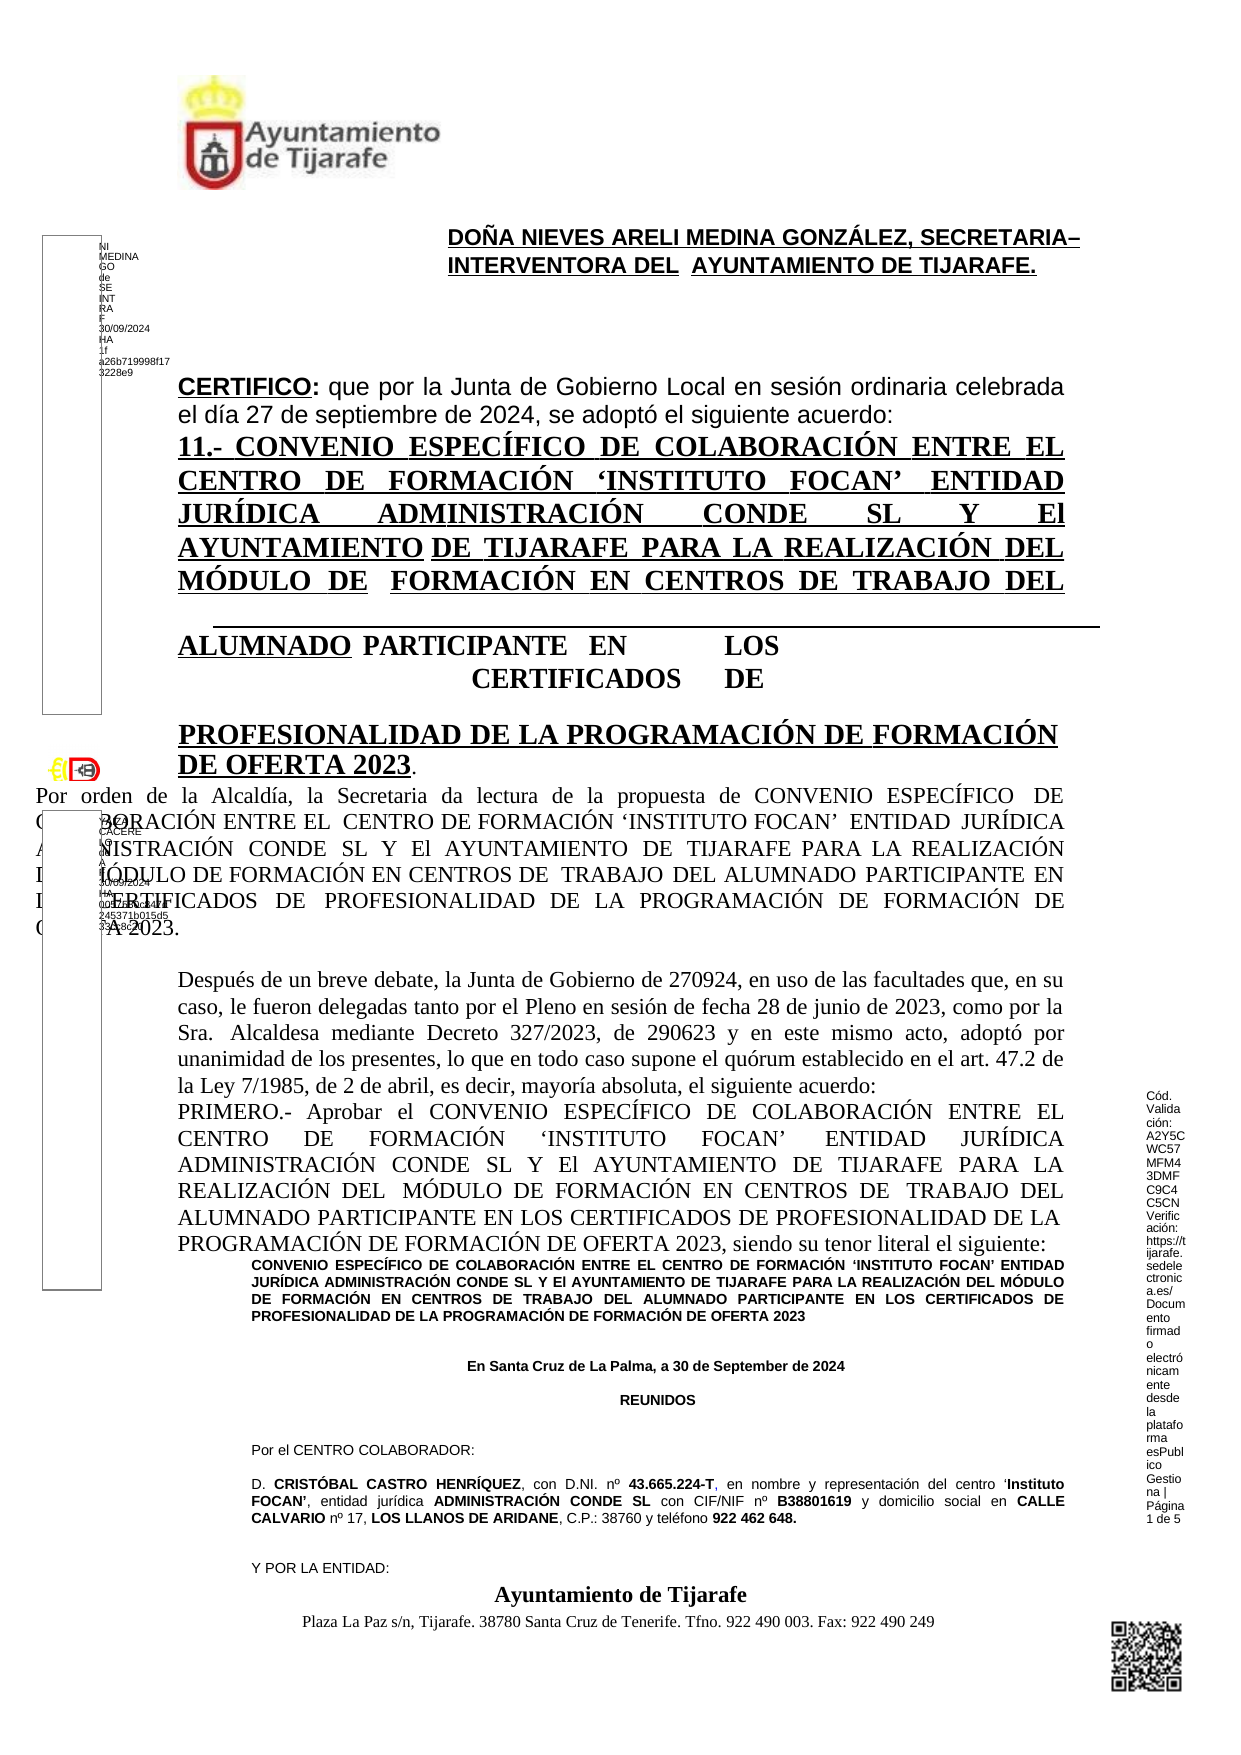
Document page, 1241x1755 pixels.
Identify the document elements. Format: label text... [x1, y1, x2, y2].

text En Santa Cruz de La Palma, a 30 de September de 2024 REUNIDOS [467, 1358, 918, 1408]
text [1186, 1560, 1241, 1576]
subtitle [43, 236, 101, 714]
text AYUNTAMIENTO DE TIJARAFE PARA LA REALIZACIÓN DEL MÓDULO DE FORMACIÓN EN CENTROS DE TRABAJO DEL ALUMNADO PARTICIPANTE EN LOS CERTIFICADOS DE [177, 526, 1065, 695]
subtitle Por orden de la Alcaldía, la Secretaria da lectura de la propuesta de CONVENIO ESPECÍFICO DE COLABORACIÓN ENTRE EL CENTRO DE FORMACIÓN ‘INSTITUTO FOCAN’ ENTIDAD JURÍDICA ADMINISTRACIÓN CONDE SL Y El AYUNTAMIENTO DE TIJARAFE PARA LA REALIZACIÓN DEL MÓDULO DE FORMACIÓN EN CENTROS DE TRABAJO DEL ALUMNADO PARTICIPANTE EN LOS CERTIFICADOS DE PROFESIONALIDAD DE LA PROGRAMACIÓN DE FORMACIÓN DE OFERTA 2023. [43, 811, 101, 1289]
text Cód. Validación: A2Y5CWC57MFM43DMFC9C4C5CN [1146, 1089, 1186, 1210]
subtitle Por orden de la Alcaldía, la Secretaria da lectura de la propuesta de CONVENIO ESPECÍFICO DE COLABORACIÓN ENTRE EL CENTRO DE FORMACIÓN ‘INSTITUTO FOCAN’ ENTIDAD JURÍDICA ADMINISTRACIÓN CONDE SL Y El AYUNTAMIENTO DE TIJARAFE PARA LA REALIZACIÓN DEL MÓDULO DE FORMACIÓN EN CENTROS DE TRABAJO DEL ALUMNADO PARTICIPANTE EN LOS CERTIFICADOS DE PROFESIONALIDAD DE LA PROGRAMACIÓN DE FORMACIÓN DE OFERTA 2023. [35, 782, 1064, 940]
text JURÍDICA ADMINISTRACIÓN CONDE SL Y El [177, 493, 1065, 525]
text PROGRAMACIÓN DE FORMACIÓN DE OFERTA 2023, siendo su tenor literal el siguiente: [177, 1230, 1144, 1256]
text PRIMERO.- Aprobar el CONVENIO ESPECÍFICO DE COLABORACIÓN ENTRE EL CENTRO DE FORMACIÓN ‘INSTITUTO FOCAN’ ENTIDAD JURÍDICA ADMINISTRACIÓN CONDE SL Y El AYUNTAMIENTO DE TIJARAFE PARA LA REALIZACIÓN DEL MÓDULO DE FORMACIÓN EN CENTROS DE TRABAJO DEL ALUMNADO PARTICIPANTE EN LOS CERTIFICADOS DE PROFESIONALIDAD DE LA [177, 1098, 1064, 1230]
text D. CRISTÓBAL CASTRO HENRÍQUEZ, con D.NI. nº 43.665.224-T, en nombre y representación del centro ‘Instituto FOCAN’, entidad jurídica ADMINISTRACIÓN CONDE SL con CIF/NIF nº B38801619 y domicilio social en CALLE CALVARIO nº 17, LOS LLANOS DE ARIDANE, C.P.: 38760 y teléfono 922 462 648. [251, 1476, 1065, 1526]
text 11.- CONVENIO ESPECÍFICO DE COLABORACIÓN ENTRE EL [177, 429, 1065, 458]
text CERTIFICO: que por la Junta de Gobierno Local en sesión ordinaria celebrada el día 27 de septiembre de 2024, se adoptó el siguiente acuerdo: [178, 372, 1064, 429]
text CENTRO DE FORMACIÓN ‘INSTITUTO FOCAN’ ENTIDAD [177, 459, 1065, 492]
text Documento firmado electrónicamente desde la plataforma esPublico Gestiona | Página 1 de 5 [1146, 1298, 1186, 1526]
subtitle CONVENIO ESPECÍFICO DE COLABORACIÓN ENTRE EL CENTRO DE FORMACIÓN ‘INSTITUTO FOCAN’ ENTIDAD JURÍDICA ADMINISTRACIÓN CONDE SL Y El AYUNTAMIENTO DE TIJARAFE PARA LA REALIZACIÓN DEL MÓDULO DE FORMACIÓN EN CENTROS DE TRABAJO DEL ALUMNADO PARTICIPANTE EN LOS CERTIFICADOS DE PROFESIONALIDAD DE LA PROGRAMACIÓN DE FORMACIÓN DE OFERTA 2023 [251, 1257, 1065, 1324]
text [1186, 1442, 1241, 1459]
text Verificación: https://tijarafe.sedelectronica.es/ [1146, 1210, 1186, 1298]
text Y POR LA ENTIDAD: [251, 1560, 1144, 1576]
subtitle DOÑA NIEVES ARELI MEDINA GONZÁLEZ, SECRETARIA–INTERVENTORA DEL AYUNTAMIENTO DE TIJARAFE. [447, 224, 1095, 278]
text Después de un breve debate, la Junta de Gobierno de 270924, en uso de las facultades que, en su caso, le fueron delegadas tanto por el Pleno en sesión de fecha 28 de junio de 2023, como por la Sra. Alcaldesa mediante Decreto 327/2023, de 290623 y en este mismo acto, adoptó por unanimidad de los presentes, lo que en todo caso supone el quórum establecido en el art. 47.2 de la Ley 7/1985, de 2 de abril, es decir, mayoría absoluta, el siguiente acuerdo: [177, 966, 1064, 1098]
text PROFESIONALIDAD DE LA PROGRAMACIÓN DE FORMACIÓN DE OFERTA 2023. [48, 698, 1095, 781]
text Por el CENTRO COLABORADOR: [251, 1442, 1144, 1459]
